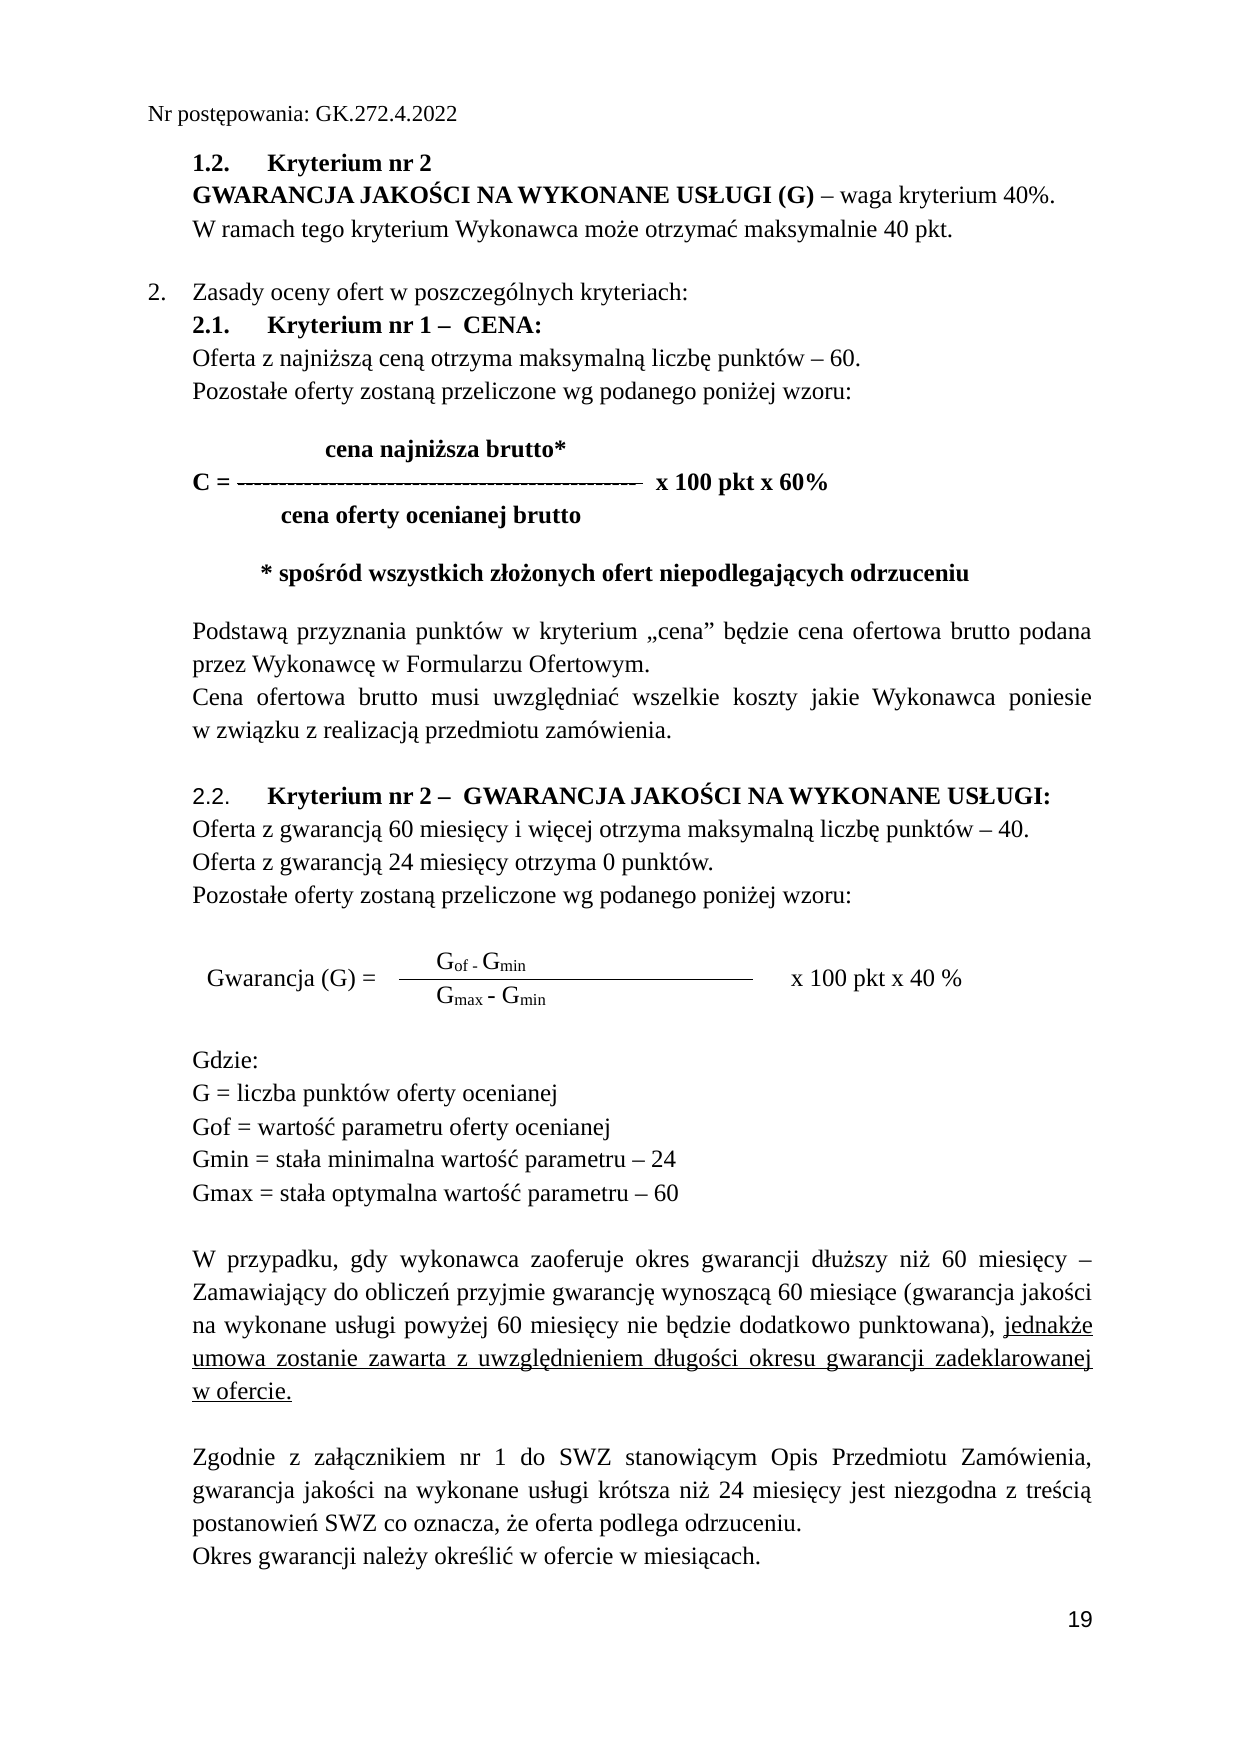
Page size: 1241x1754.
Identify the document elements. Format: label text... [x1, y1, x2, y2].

table_header Gof - Gmin [399, 946, 753, 979]
list W przypadku, gdy wykonawca zaoferuje okres gwarancji dłuższy niż 60 miesięcy – Zamawiający do obliczeń przyjmie gwarancję wynoszącą 60 miesiące (gwarancja jakości na wykonane usługi powyżej 60 miesięcy nie będzie dodatkowo punktowana), jednakże umowa zostanie zawarta z uwzględnieniem długości okresu gwarancji zadeklarowanej [192, 1244, 1093, 1368]
text cena najniższa brutto* [325, 434, 1093, 463]
text cena oferty ocenianej brutto [281, 500, 1093, 529]
list Kryterium nr 2 – GWARANCJA JAKOŚCI NA WYKONANE USŁUGI: [192, 781, 1090, 810]
list Gof = wartość parametru oferty ocenianej [192, 1112, 1093, 1140]
list Zgodnie z załącznikiem nr 1 do SWZ stanowiącym Opis Przedmiotu Zamówienia, gwarancja jakości na wykonane usługi krótsza niż 24 miesięcy jest niezgodna z treścią postanowień SWZ co oznacza, że oferta podlega odrzuceniu. [192, 1442, 1093, 1537]
text Pozostałe oferty zostaną przeliczone wg podanego poniżej wzoru: [192, 376, 1093, 405]
list Zasady oceny ofert w poszczególnych kryteriach: [148, 277, 1090, 306]
list Gmin = stała minimalna wartość parametru – 24 [192, 1144, 1093, 1173]
text Pozostałe oferty zostaną przeliczone wg podanego poniżej wzoru: [192, 880, 1093, 909]
list Kryterium nr 2 [192, 148, 1090, 176]
text Podstawą przyznania punktów w kryterium „cena” będzie cena ofertowa brutto podana przez Wykonawcę w Formularzu Ofertowym. [192, 616, 1093, 678]
table_cell Gmax - Gmin [399, 980, 753, 1012]
list G = liczba punktów oferty ocenianej [192, 1078, 1093, 1107]
text C = ------------------------------------------------ x 100 pkt x 60% [192, 467, 1093, 496]
table_header x 100 pkt x 40 % [753, 946, 1147, 1012]
table_header Gwarancja (G) = [207, 946, 399, 1012]
text Oferta z gwarancją 60 miesięcy i więcej otrzyma maksymalną liczbę punktów – 40. [192, 814, 1093, 843]
text * spośród wszystkich złożonych ofert niepodlegających odrzuceniu [186, 558, 1093, 587]
text GWARANCJA JAKOŚCI NA WYKONANE USŁUGI (G) – waga kryterium 40%. [192, 181, 1090, 209]
list Okres gwarancji należy określić w ofercie w miesiącach. [192, 1541, 1093, 1569]
list Gmax = stała optymalna wartość parametru – 60 [192, 1178, 1093, 1206]
list w ofercie. [192, 1369, 1093, 1404]
text Oferta z najniższą ceną otrzyma maksymalną liczbę punktów – 60. [192, 343, 1093, 372]
text Cena ofertowa brutto musi uwzględniać wszelkie koszty jakie Wykonawca poniesie w związku z realizacją przedmiotu zamówienia. [192, 682, 1093, 744]
list Gdzie: [192, 1046, 1093, 1074]
text W ramach tego kryterium Wykonawca może otrzymać maksymalnie 40 pkt. [192, 214, 1090, 242]
list Kryterium nr 1 – CENA: [192, 310, 1090, 339]
text Oferta z gwarancją 24 miesięcy otrzyma 0 punktów. [192, 847, 1093, 876]
